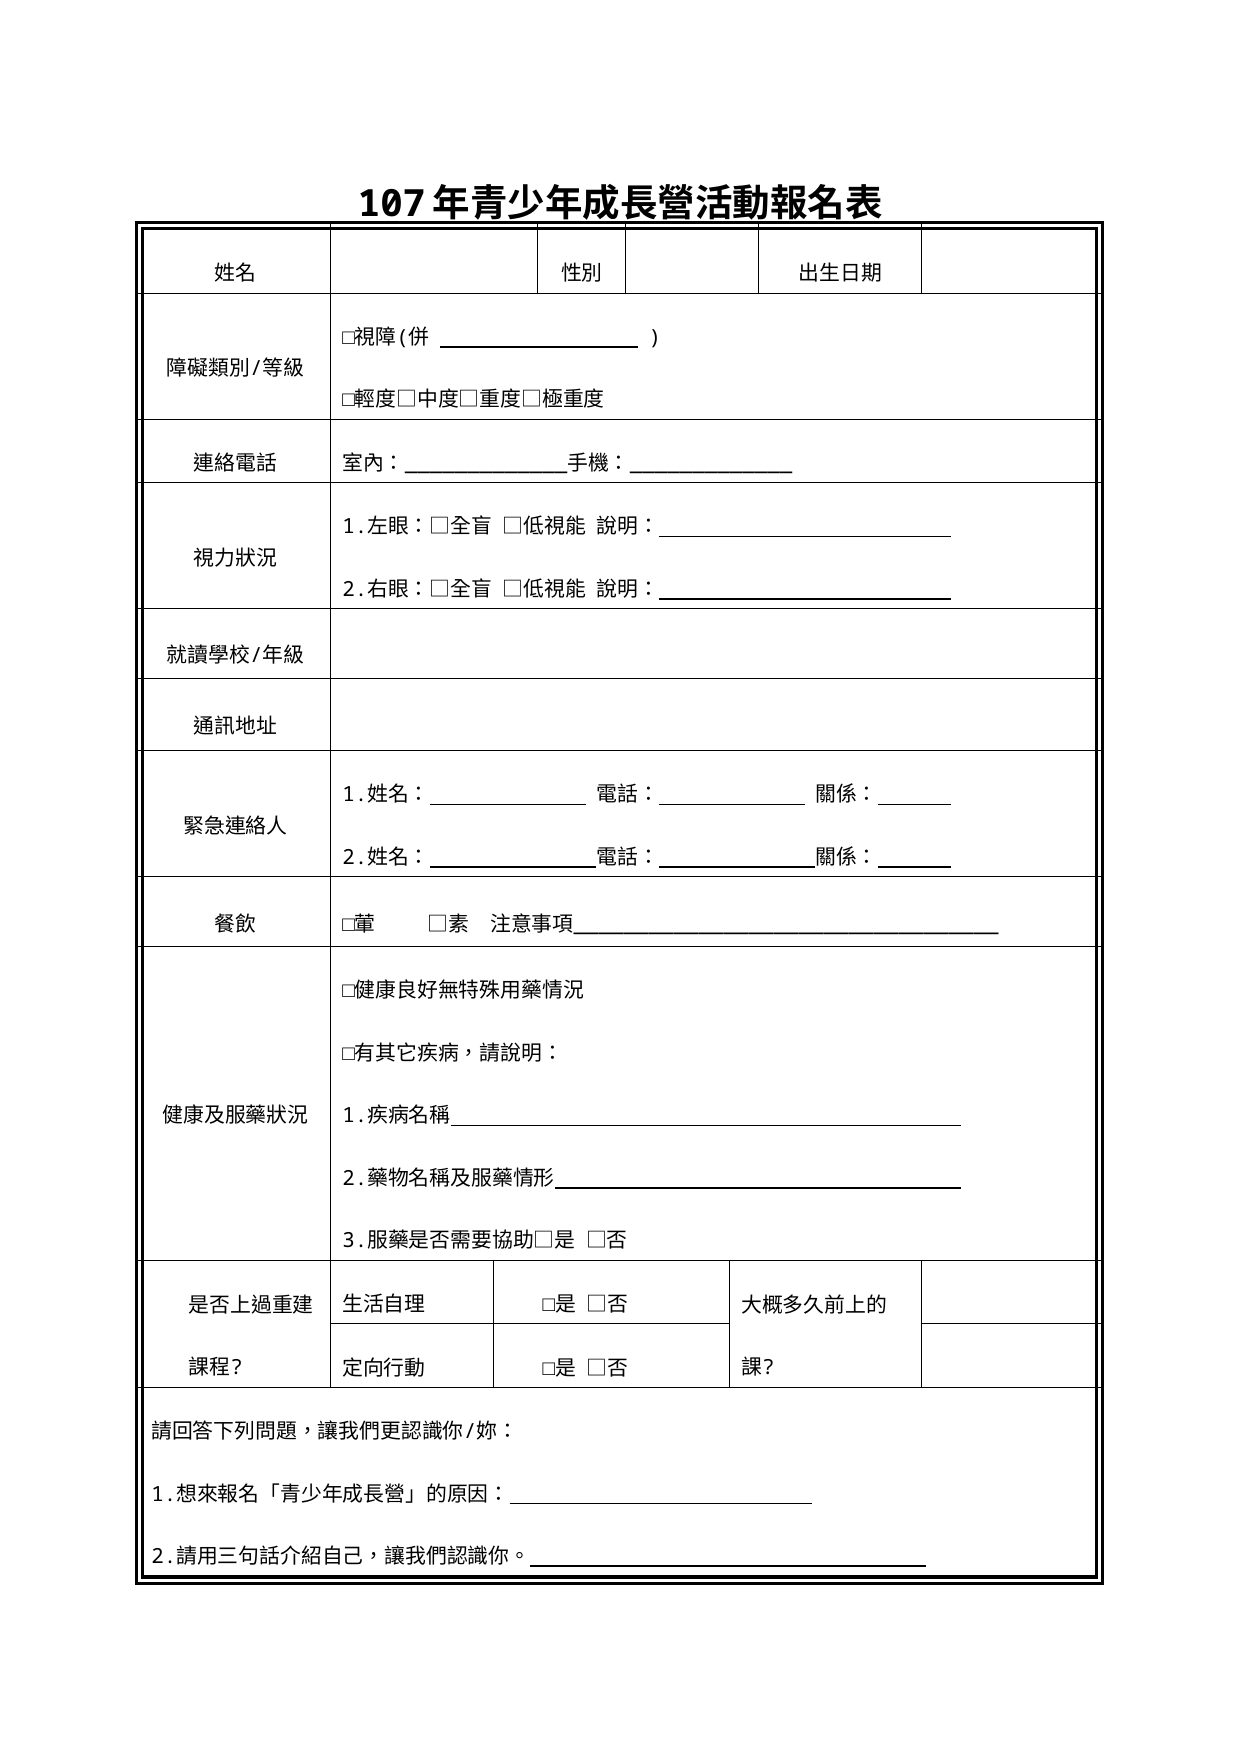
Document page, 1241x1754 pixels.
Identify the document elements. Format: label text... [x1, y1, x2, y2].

text 107年青少年成長營活動報名表 [187, 158, 1053, 221]
table_header [922, 230, 1095, 293]
table_cell 定向行動 [331, 1324, 493, 1387]
table_cell 通訊地址 [144, 679, 330, 750]
table_header 姓名 [140, 224, 330, 293]
table_cell [922, 1261, 1095, 1323]
table_cell [922, 1324, 1095, 1387]
table_cell [331, 679, 1095, 750]
table_cell □是 □否 [494, 1261, 729, 1323]
table_cell 緊急連絡人 [144, 751, 330, 876]
table_cell 請回答下列問題，讓我們更認識你/妳： 1.想來報名「青少年成長營」的原因： 2.請用三句話介紹自己，讓我們認識你。 [144, 1388, 1095, 1575]
table_cell 連絡電話 [144, 420, 330, 482]
table_cell 視力狀況 [144, 483, 330, 608]
table_header 出生日期 [759, 230, 921, 293]
table_cell 健康及服藥狀況 [144, 947, 330, 1260]
table_cell 大概多久前上的課? [730, 1261, 921, 1387]
table_cell 1.左眼：□全盲 □低視能 說明： 2.右眼：□全盲 □低視能 說明： [331, 483, 1095, 608]
table_cell □健康良好無特殊用藥情況 □有其它疾病，請說明： 1.疾病名稱 2.藥物名稱及服藥情形 3.服藥是否需要協助□是 □否 [331, 947, 1095, 1260]
table_cell 就讀學校/年級 [144, 609, 330, 678]
table_cell 生活自理 [331, 1261, 493, 1323]
table_cell 室內：_____________手機：_____________ [331, 420, 1095, 482]
table_cell 1.姓名： 電話： 關係： 2.姓名： 電話： 關係： [331, 751, 1095, 876]
table_header [331, 230, 537, 293]
table_cell [331, 609, 1095, 678]
table_header [626, 230, 758, 293]
table_cell □是 □否 [494, 1324, 729, 1387]
table_header [922, 224, 1099, 293]
table_cell 障礙類別/等級 [144, 294, 330, 419]
table_cell 餐飲 [144, 877, 330, 946]
table_cell □視障(併 ) □輕度□中度□重度□極重度 [331, 294, 1095, 419]
table_cell □葷 □素 注意事項__________________________________ [331, 877, 1095, 946]
table_cell 是否上過重建課程? [144, 1261, 330, 1387]
table_header 性別 [538, 230, 625, 293]
